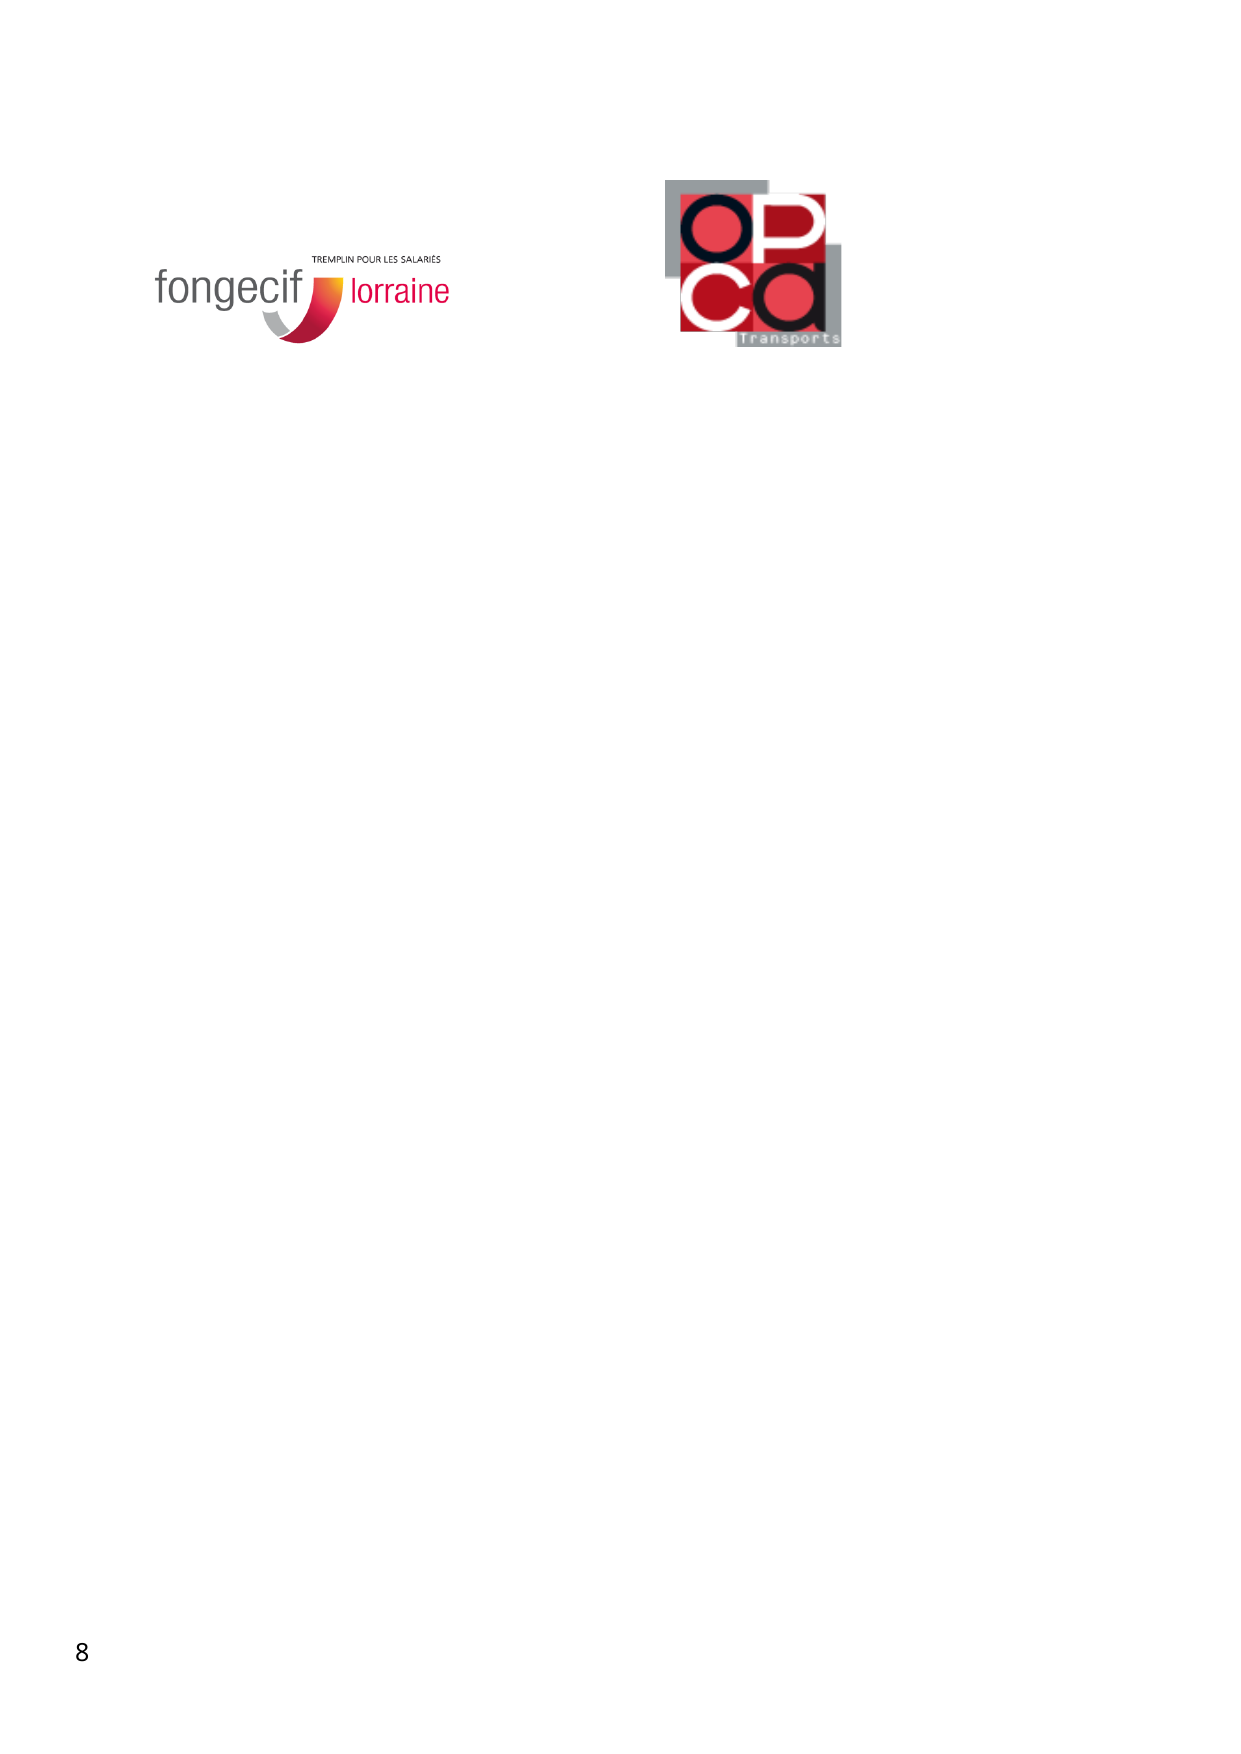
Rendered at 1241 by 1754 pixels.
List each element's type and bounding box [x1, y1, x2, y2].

picture [148, 254, 473, 347]
picture [665, 180, 842, 347]
